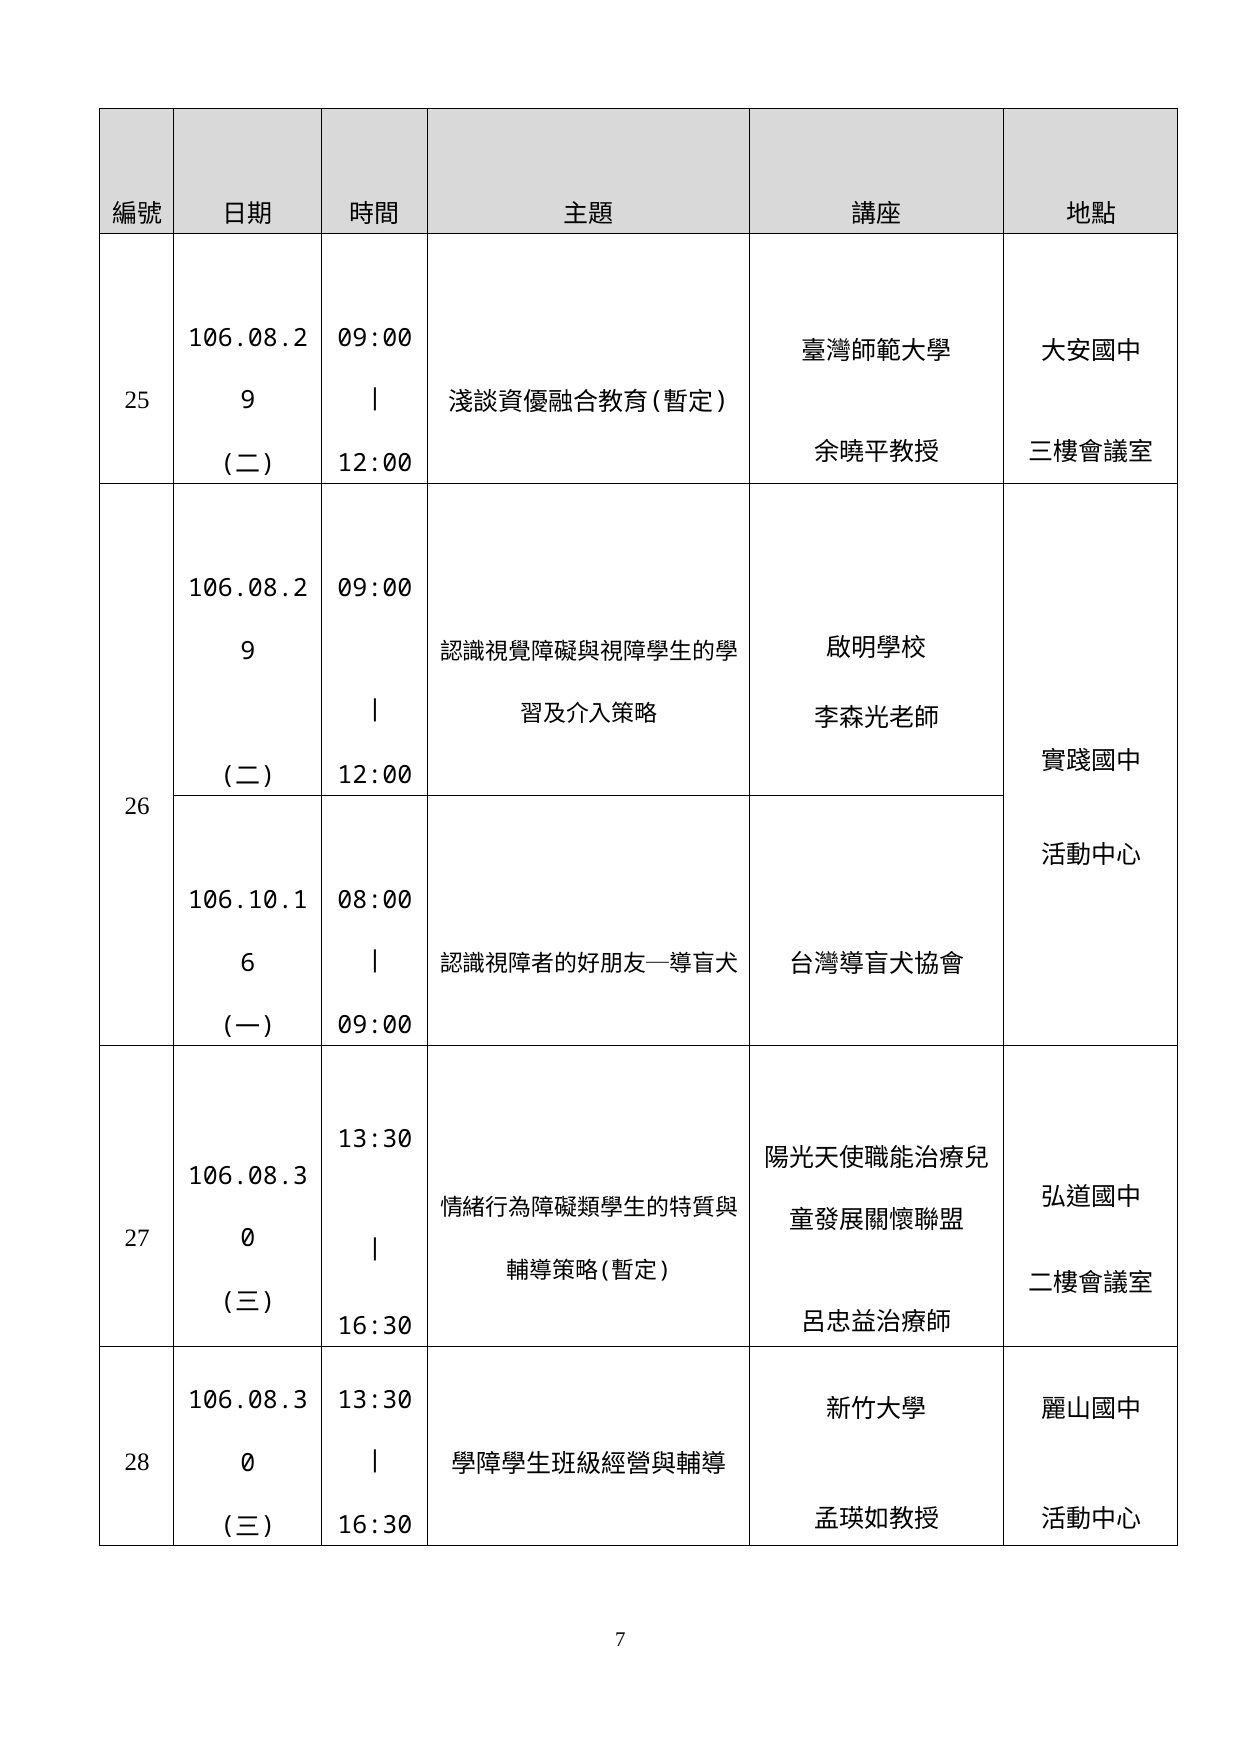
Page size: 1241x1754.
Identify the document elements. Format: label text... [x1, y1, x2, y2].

table_cell 106.08.29 (二) [174, 234, 321, 483]
table_cell 新竹大學 孟瑛如教授 [750, 1347, 1003, 1545]
table_header 編號 [100, 109, 173, 233]
table_cell 台灣導盲犬協會 [750, 796, 1003, 1045]
table_header 主題 [428, 109, 749, 233]
table_cell 106.08.30 (三) [174, 1046, 321, 1346]
table_cell 09:00 ∣ 12:00 [322, 234, 427, 483]
table_cell 臺灣師範大學 余曉平教授 [750, 234, 1003, 483]
table_header 講座 [750, 109, 1003, 233]
table_header 時間 [322, 109, 427, 233]
table_cell 認識視障者的好朋友─導盲犬 [428, 796, 749, 1045]
table_cell 27 [100, 1046, 173, 1346]
table_header 地點 [1004, 109, 1177, 233]
table_cell 麗山國中 活動中心 [1004, 1347, 1177, 1545]
table_cell 大安國中 三樓會議室 [1004, 234, 1177, 483]
table_cell 08:00 ∣ 09:00 [322, 796, 427, 1045]
table_cell 28 [100, 1347, 173, 1545]
table_cell 106.08.29 (二) [174, 484, 321, 795]
table_cell 26 [100, 484, 173, 1045]
table_cell 啟明學校 李森光老師 [750, 484, 1003, 795]
table_cell 13:30 ∣ 16:30 [322, 1347, 427, 1545]
table_cell 09:00 ∣ 12:00 [322, 484, 427, 795]
table_cell 淺談資優融合教育(暫定) [428, 234, 749, 483]
table_cell 106.10.16 (一) [174, 796, 321, 1045]
table_cell 情緒行為障礙類學生的特質與輔導策略(暫定) [428, 1046, 749, 1346]
table_cell 陽光天使職能治療兒童發展關懷聯盟 呂忠益治療師 [750, 1046, 1003, 1346]
table_header 日期 [174, 109, 321, 233]
table_cell 106.08.30 (三) [174, 1347, 321, 1545]
table_cell 認識視覺障礙與視障學生的學習及介入策略 [428, 484, 749, 795]
table_cell 弘道國中 二樓會議室 [1004, 1046, 1177, 1346]
table_cell 13:30 ∣ 16:30 [322, 1046, 427, 1346]
table_cell 學障學生班級經營與輔導 [428, 1347, 749, 1545]
table_cell 實踐國中 活動中心 [1004, 484, 1177, 1045]
table_cell 25 [100, 234, 173, 483]
